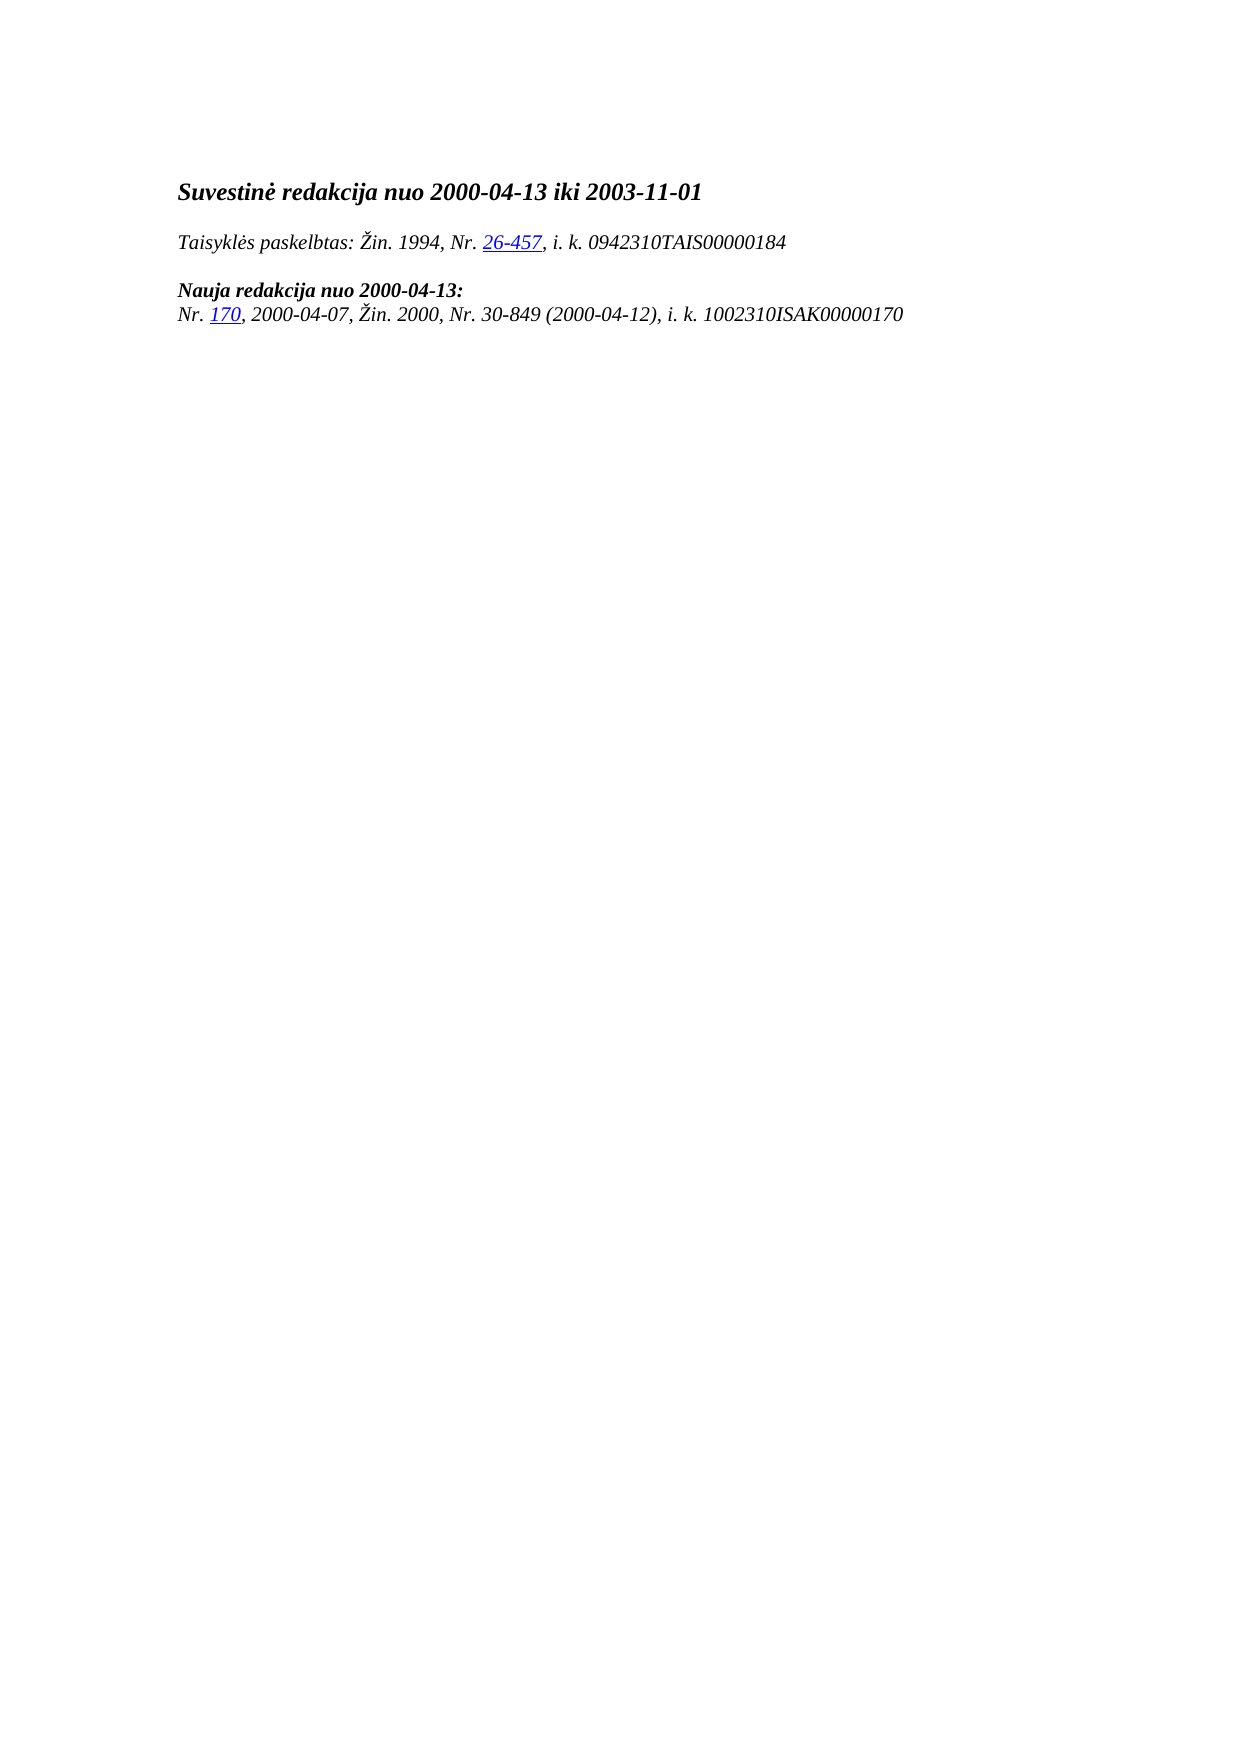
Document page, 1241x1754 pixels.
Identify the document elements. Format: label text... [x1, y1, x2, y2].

text Nauja redakcija nuo 2000-04-13: [177, 278, 1181, 302]
text Nr. 170, 2000-04-07, Žin. 2000, Nr. 30-849 (2000-04-12), i. k. 1002310ISAK00000170 [177, 302, 1181, 326]
text Taisyklės paskelbtas: Žin. 1994, Nr. 26-457, i. k. 0942310TAIS00000184 [177, 230, 1181, 254]
text Suvestinė redakcija nuo 2000-04-13 iki 2003-11-01 [177, 177, 1181, 206]
